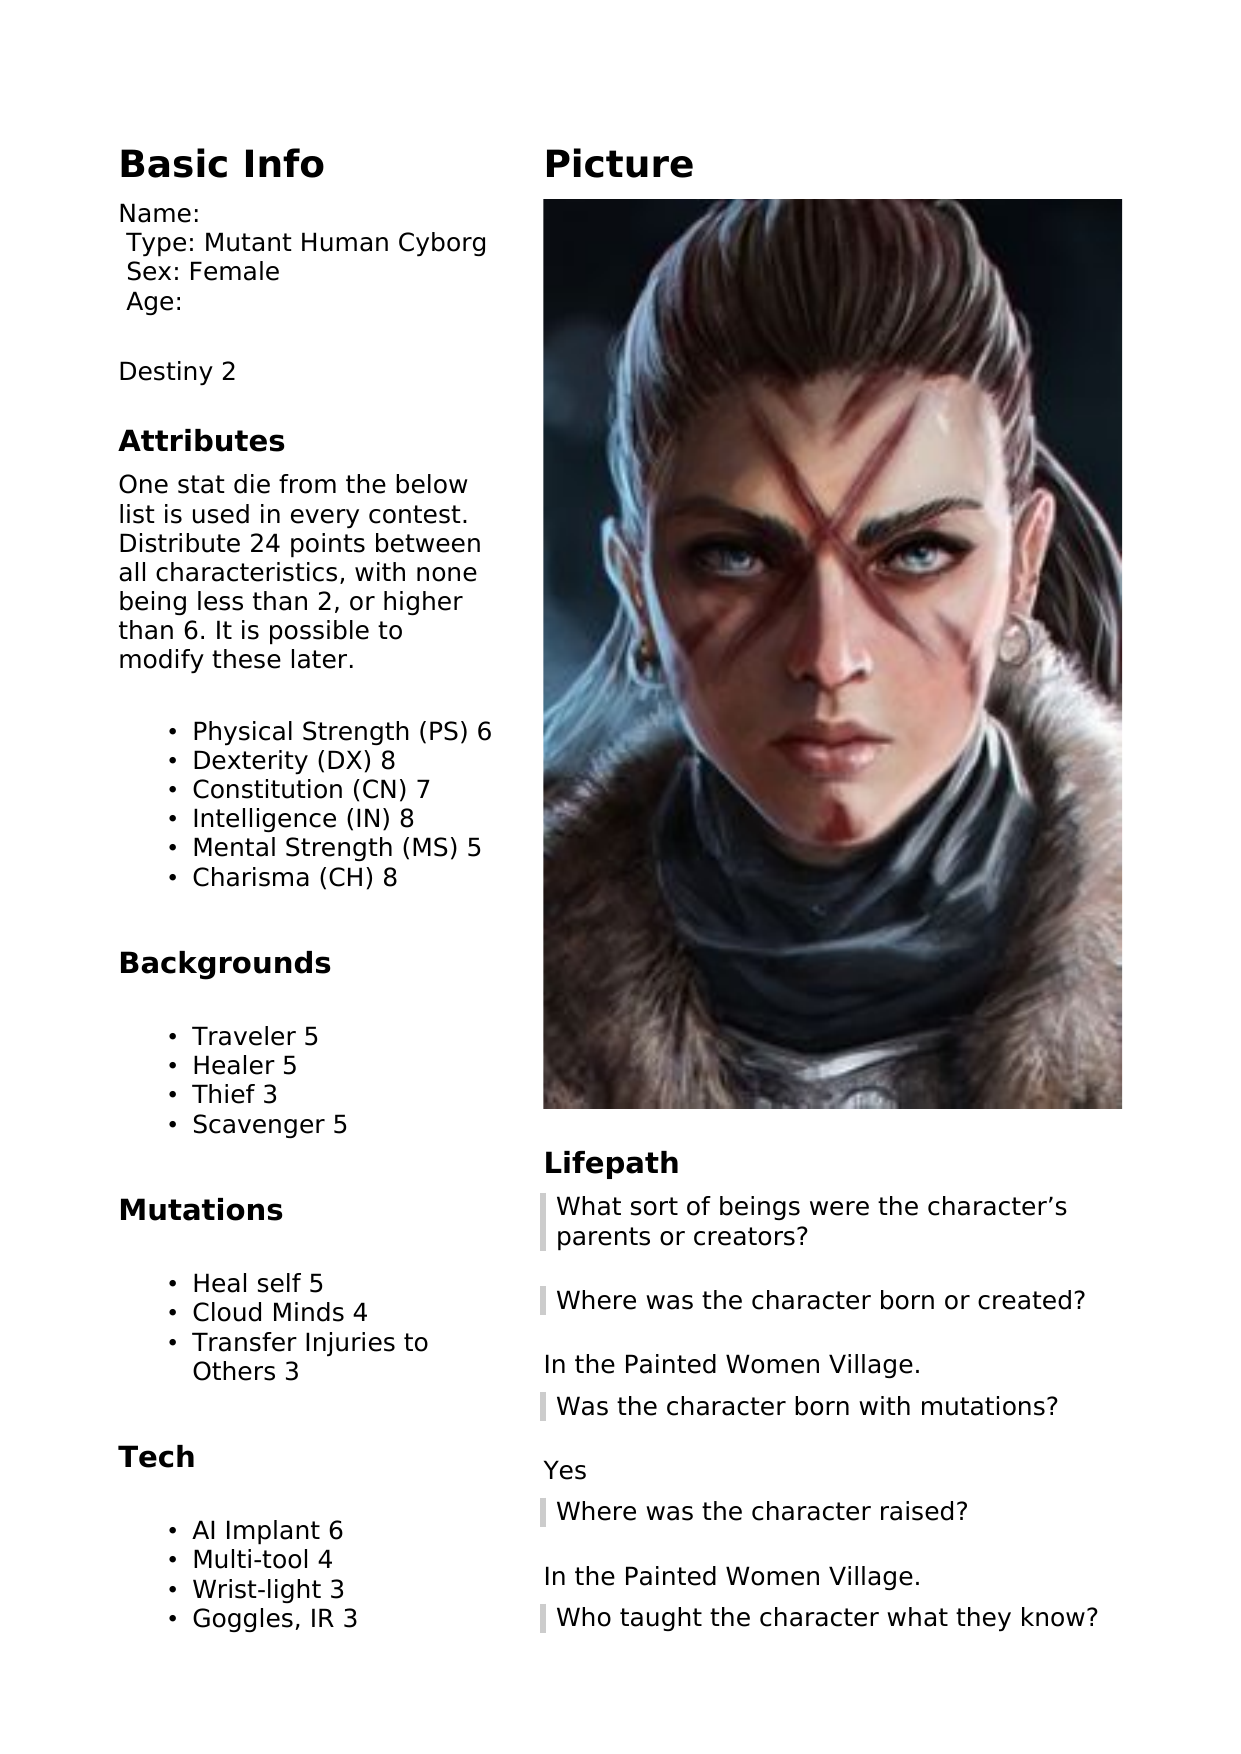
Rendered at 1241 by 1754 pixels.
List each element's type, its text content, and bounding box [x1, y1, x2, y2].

table_header Basic Info Name: Type: Mutant Human Cyborg Sex: Female Age: Destiny 2 Attributes One stat die from the below list is used in every contest. Distribute 24 points between all characteristics, with none being less than 2, or higher than 6. It is possible to modify these later. Physical Strength (PS) 6 Dexterity (DX) 8 Constitution (CN) 7 Intelligence (IN) 8 Mental Strength (MS) 5 Charisma (CH) 8 Backgrounds Traveler 5 Healer 5 Thief 3 Scavenger 5 Mutations Heal self 5 Cloud Minds 4 Transfer Injuries to Others 3 Tech AI Implant 6 Multi-tool 4 Wrist-light 3 Goggles, IR 3 Breathing apparatus 4 Light Partial Scavenged Armor 4 [118, 118, 520, 1633]
table_header Picture Lifepath In the Painted Women Village. Yes In the Painted Women Village. [520, 118, 1122, 1633]
picture [543, 199, 1123, 1109]
table_header Where was the character born or created? [546, 1286, 1122, 1315]
table_header Was the character born with mutations? [546, 1392, 1122, 1421]
table_header What sort of beings were the character’s parents or creators? [546, 1193, 1122, 1251]
table_header Who taught the character what they know? [546, 1604, 1122, 1633]
table_header Where was the character raised? [546, 1498, 1122, 1527]
